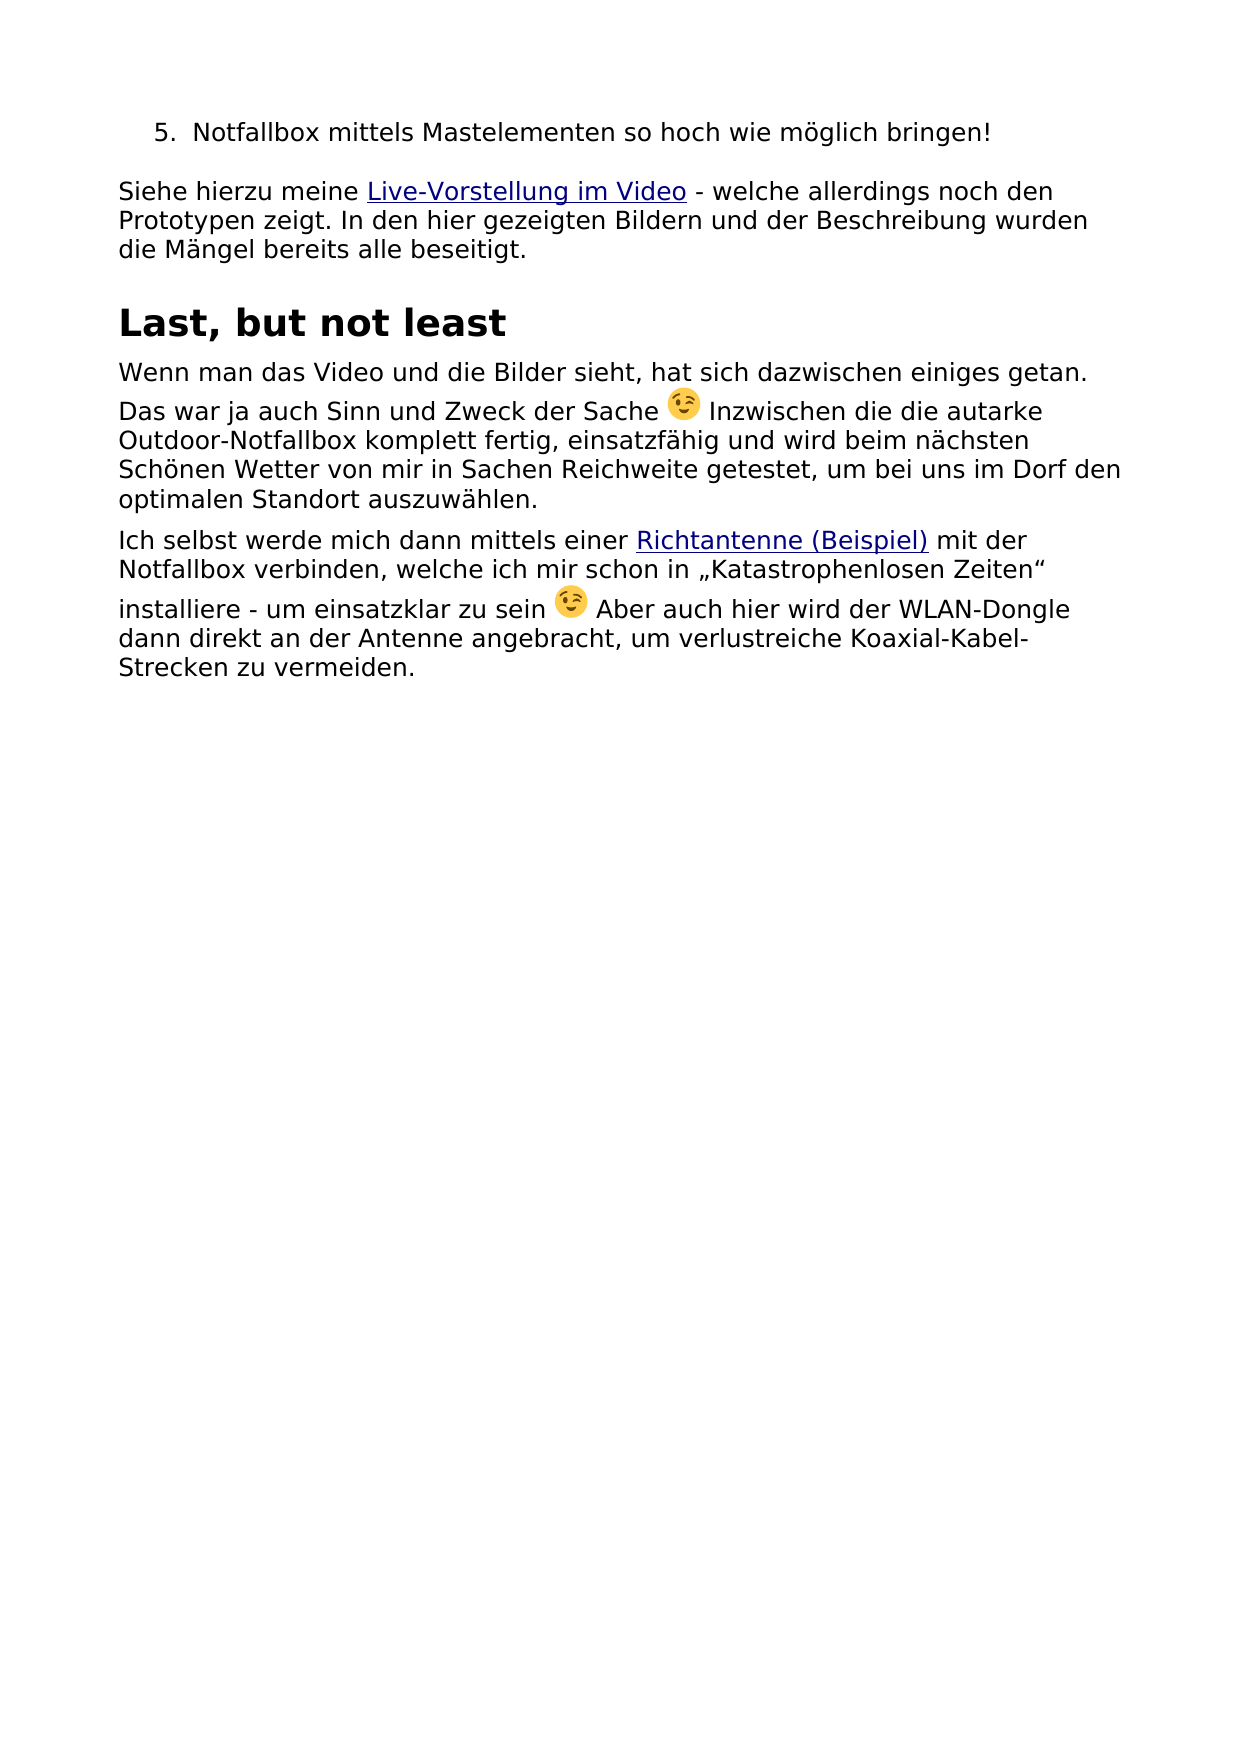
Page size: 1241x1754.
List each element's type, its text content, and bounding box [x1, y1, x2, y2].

text Siehe hierzu meine Live-Vorstellung im Video - welche allerdings noch den Prototypen zeigt. In den hier gezeigten Bildern und der Beschreibung wurden die Mängel bereits alle beseitigt. [118, 177, 1122, 264]
list Notfallbox mittels Mastelementen so hoch wie möglich bringen! [177, 118, 1122, 147]
subtitle Last, but not least [118, 302, 1122, 345]
text Wenn man das Video und die Bilder sieht, hat sich dazwischen einiges getan. Das war ja auch Sinn und Zweck der Sache Inzwischen die die autarke Outdoor-Notfallbox komplett fertig, einsatzfähig und wird beim nächsten Schönen Wetter von mir in Sachen Reichweite getestet, um bei uns im Dorf den optimalen Standort auszuwählen. [118, 358, 1122, 514]
text Ich selbst werde mich dann mittels einer Richtantenne (Beispiel) mit der Notfallbox verbinden, welche ich mir schon in „Katastrophenlosen Zeiten“ installiere - um einsatzklar zu sein Aber auch hier wird der WLAN-Dongle dann direkt an der Antenne angebracht, um verlustreiche Koaxial-Kabel-Strecken zu vermeiden. [118, 526, 1122, 682]
